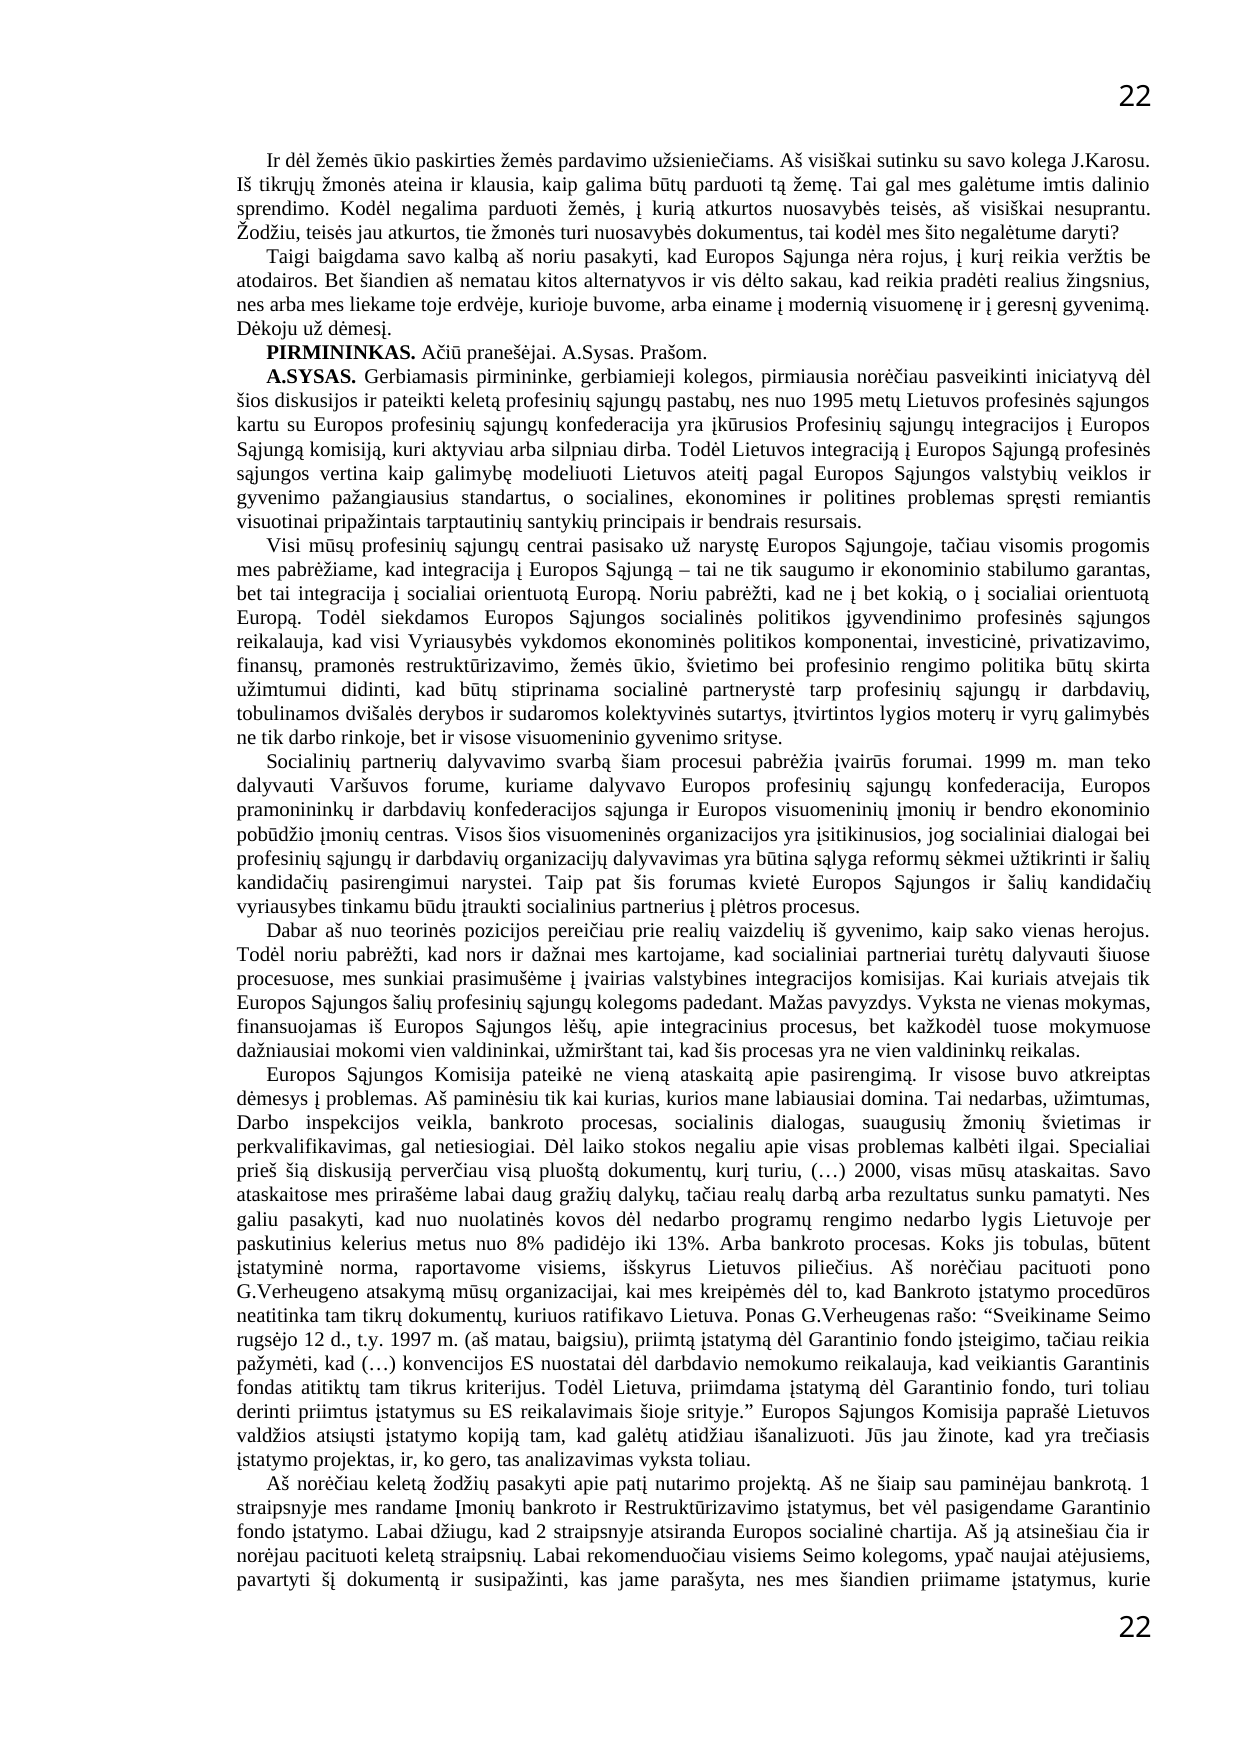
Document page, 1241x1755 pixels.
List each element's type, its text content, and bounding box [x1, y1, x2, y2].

text PIRMININKAS. Ačiū pranešėjai. A.Sysas. Prašom. [236, 340, 1152, 364]
text Europos Sąjungos Komisija pateikė ne vieną ataskaitą apie pasirengimą. Ir visose buvo atkreiptas dėmesys į problemas. Aš paminėsiu tik kai kurias, kurios mane labiausiai domina. Tai nedarbas, užimtumas, Darbo inspekcijos veikla, bankroto procesas, socialinis dialogas, suaugusių žmonių švietimas ir perkvalifikavimas, gal netiesiogiai. Dėl laiko stokos negaliu apie visas problemas kalbėti ilgai. Specialiai prieš šią diskusiją perverčiau visą pluoštą dokumentų, kurį turiu, (…) 2000, visas mūsų ataskaitas. Savo ataskaitose mes prirašėme labai daug gražių dalykų, tačiau realų darbą arba rezultatus sunku pamatyti. Nes galiu pasakyti, kad nuo nuolatinės kovos dėl nedarbo programų rengimo nedarbo lygis Lietuvoje per paskutinius kelerius metus nuo 8% padidėjo iki 13%. Arba bankroto procesas. Koks jis tobulas, būtent įstatyminė norma, raportavome visiems, išskyrus Lietuvos piliečius. Aš norėčiau pacituoti pono G.Verheugeno atsakymą mūsų organizacijai, kai mes kreipėmės dėl to, kad Bankroto įstatymo procedūros neatitinka tam tikrų dokumentų, kuriuos ratifikavo Lietuva. Ponas G.Verheugenas rašo: “Sveikiname Seimo rugsėjo 12 d., t.y. 1997 m. (aš matau, baigsiu), priimtą įstatymą dėl Garantinio fondo įsteigimo, tačiau reikia pažymėti, kad (…) konvencijos ES nuostatai dėl darbdavio nemokumo reikalauja, kad veikiantis Garantinis fondas atitiktų tam tikrus kriterijus. Todėl Lietuva, priimdama įstatymą dėl Garantinio fondo, turi toliau derinti priimtus įstatymus su ES reikalavimais šioje srityje.” Europos Sąjungos Komisija paprašė Lietuvos valdžios atsiųsti įstatymo kopiją tam, kad galėtų atidžiau išanalizuoti. Jūs jau žinote, kad yra trečiasis įstatymo projektas, ir, ko gero, tas analizavimas vyksta toliau. [236, 1062, 1152, 1471]
text Taigi baigdama savo kalbą aš noriu pasakyti, kad Europos Sąjunga nėra rojus, į kurį reikia veržtis be atodairos. Bet šiandien aš nematau kitos alternatyvos ir vis dėlto sakau, kad reikia pradėti realius žingsnius, nes arba mes liekame toje erdvėje, kurioje buvome, arba einame į modernią visuomenę ir į geresnį gyvenimą. Dėkoju už dėmesį. [236, 244, 1152, 340]
text Visi mūsų profesinių sąjungų centrai pasisako už narystę Europos Sąjungoje, tačiau visomis progomis mes pabrėžiame, kad integracija į Europos Sąjungą – tai ne tik saugumo ir ekonominio stabilumo garantas, bet tai integracija į socialiai orientuotą Europą. Noriu pabrėžti, kad ne į bet kokią, o į socialiai orientuotą Europą. Todėl siekdamos Europos Sąjungos socialinės politikos įgyvendinimo profesinės sąjungos reikalauja, kad visi Vyriausybės vykdomos ekonominės politikos komponentai, investicinė, privatizavimo, finansų, pramonės restruktūrizavimo, žemės ūkio, švietimo bei profesinio rengimo politika būtų skirta užimtumui didinti, kad būtų stiprinama socialinė partnerystė tarp profesinių sąjungų ir darbdavių, tobulinamos dvišalės derybos ir sudaromos kolektyvinės sutartys, įtvirtintos lygios moterų ir vyrų galimybės ne tik darbo rinkoje, bet ir visose visuomeninio gyvenimo srityse. [236, 533, 1152, 749]
text Ir dėl žemės ūkio paskirties žemės pardavimo užsieniečiams. Aš visiškai sutinku su savo kolega J.Karosu. Iš tikrųjų žmonės ateina ir klausia, kaip galima būtų parduoti tą žemę. Tai gal mes galėtume imtis dalinio sprendimo. Kodėl negalima parduoti žemės, į kurią atkurtos nuosavybės teisės, aš visiškai nesuprantu. Žodžiu, teisės jau atkurtos, tie žmonės turi nuosavybės dokumentus, tai kodėl mes šito negalėtume daryti? [236, 148, 1152, 244]
text Dabar aš nuo teorinės pozicijos pereičiau prie realių vaizdelių iš gyvenimo, kaip sako vienas herojus. Todėl noriu pabrėžti, kad nors ir dažnai mes kartojame, kad socialiniai partneriai turėtų dalyvauti šiuose procesuose, mes sunkiai prasimušėme į įvairias valstybines integracijos komisijas. Kai kuriais atvejais tik Europos Sąjungos šalių profesinių sąjungų kolegoms padedant. Mažas pavyzdys. Vyksta ne vienas mokymas, finansuojamas iš Europos Sąjungos lėšų, apie integracinius procesus, bet kažkodėl tuose mokymuose dažniausiai mokomi vien valdininkai, užmirštant tai, kad šis procesas yra ne vien valdininkų reikalas. [236, 918, 1152, 1062]
text Aš norėčiau keletą žodžių pasakyti apie patį nutarimo projektą. Aš ne šiaip sau paminėjau bankrotą. 1 straipsnyje mes randame Įmonių bankroto ir Restruktūrizavimo įstatymus, bet vėl pasigendame Garantinio fondo įstatymo. Labai džiugu, kad 2 straipsnyje atsiranda Europos socialinė chartija. Aš ją atsinešiau čia ir norėjau pacituoti keletą straipsnių. Labai rekomenduočiau visiems Seimo kolegoms, ypač naujai atėjusiems, pavartyti šį dokumentą ir susipažinti, kas jame parašyta, nes mes šiandien priimame įstatymus, kurie [236, 1471, 1152, 1591]
text A.SYSAS. Gerbiamasis pirmininke, gerbiamieji kolegos, pirmiausia norėčiau pasveikinti iniciatyvą dėl šios diskusijos ir pateikti keletą profesinių sąjungų pastabų, nes nuo 1995 metų Lietuvos profesinės sąjungos kartu su Europos profesinių sąjungų konfederacija yra įkūrusios Profesinių sąjungų integracijos į Europos Sąjungą komisiją, kuri aktyviau arba silpniau dirba. Todėl Lietuvos integraciją į Europos Sąjungą profesinės sąjungos vertina kaip galimybę modeliuoti Lietuvos ateitį pagal Europos Sąjungos valstybių veiklos ir gyvenimo pažangiausius standartus, o socialines, ekonomines ir politines problemas spręsti remiantis visuotinai pripažintais tarptautinių santykių principais ir bendrais resursais. [236, 364, 1152, 533]
text Socialinių partnerių dalyvavimo svarbą šiam procesui pabrėžia įvairūs forumai. 1999 m. man teko dalyvauti Varšuvos forume, kuriame dalyvavo Europos profesinių sąjungų konfederacija, Europos pramonininkų ir darbdavių konfederacijos sąjunga ir Europos visuomeninių įmonių ir bendro ekonominio pobūdžio įmonių centras. Visos šios visuomeninės organizacijos yra įsitikinusios, jog socialiniai dialogai bei profesinių sąjungų ir darbdavių organizacijų dalyvavimas yra būtina sąlyga reformų sėkmei užtikrinti ir šalių kandidačių pasirengimui narystei. Taip pat šis forumas kvietė Europos Sąjungos ir šalių kandidačių vyriausybes tinkamu būdu įtraukti socialinius partnerius į plėtros procesus. [236, 749, 1152, 918]
